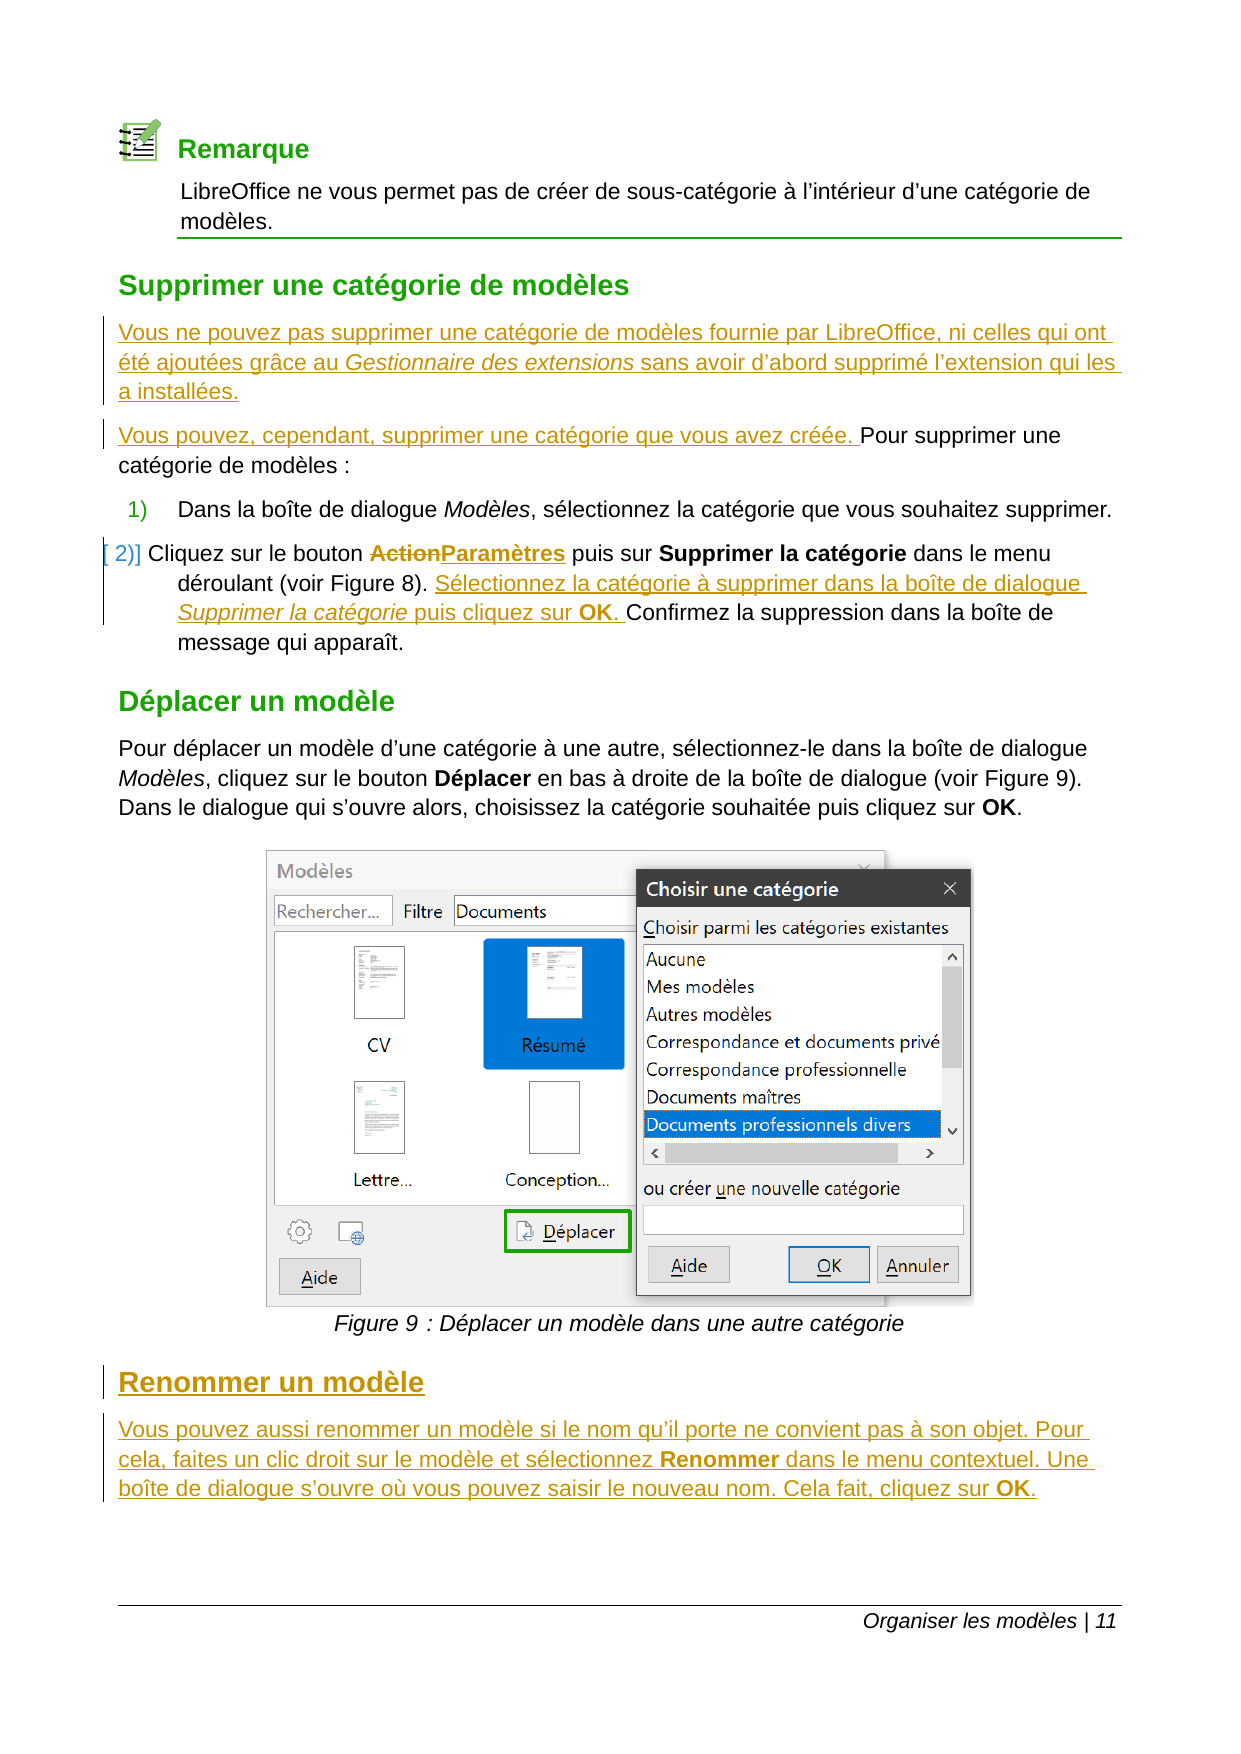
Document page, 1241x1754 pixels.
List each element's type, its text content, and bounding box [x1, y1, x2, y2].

subtitle Renommer un modèle [118, 1365, 1122, 1399]
subtitle Déplacer un modèle [118, 684, 1122, 717]
subtitle Supprimer une catégorie de modèles [118, 268, 1122, 302]
text Pour déplacer un modèle d’une catégorie à une autre, sélectionnez-le dans la boîte de dialogue Modèles, cliquez sur le bouton Déplacer en bas à droite de la boîte de dialogue (voir Figure 9). Dans le dialogue qui s’ouvre alors, choisissez la catégorie souhaitée puis cliquez sur OK. [118, 732, 1122, 821]
text Vous pouvez aussi renommer un modèle si le nom qu’il porte ne convient pas à son objet. Pour cela, faites un clic droit sur le modèle et sélectionnez Renommer dans le menu contextuel. Une boîte de dialogue s’ouvre où vous pouvez saisir le nouveau nom. Cela fait, cliquez sur OK. [118, 1413, 1122, 1502]
text Vous pouvez, cependant, supprimer une catégorie que vous avez créée. Pour supprimer une catégorie de modèles : [118, 419, 1122, 478]
text LibreOffice ne vous permet pas de créer de sous-catégorie à l’intérieur d’une catégorie de modèles. [177, 172, 1122, 237]
list Dans la boîte de dialogue Modèles, sélectionnez la catégorie que vous souhaitez supprimer. [148, 493, 1122, 522]
list Cliquez sur le bouton Paramètres puis sur Supprimer la catégorie dans le menu déroulant (voir Figure 8). Sélectionnez la catégorie à supprimer dans la boîte de dialogue Supprimer la catégorie puis cliquez sur OK. Confirmez la suppression dans la boîte de message qui apparaît. [148, 537, 1122, 655]
text Vous ne pouvez pas supprimer une catégorie de modèles fournie par LibreOffice, ni celles qui ont été ajoutées grâce au Gestionnaire des extensions sans avoir d’abord supprimé l’extension qui les [118, 316, 1122, 372]
list Remarque [118, 118, 1122, 164]
text a installées. [118, 373, 1122, 405]
text Figure 9 : Déplacer un modèle dans une autre catégorie [118, 1306, 1122, 1336]
